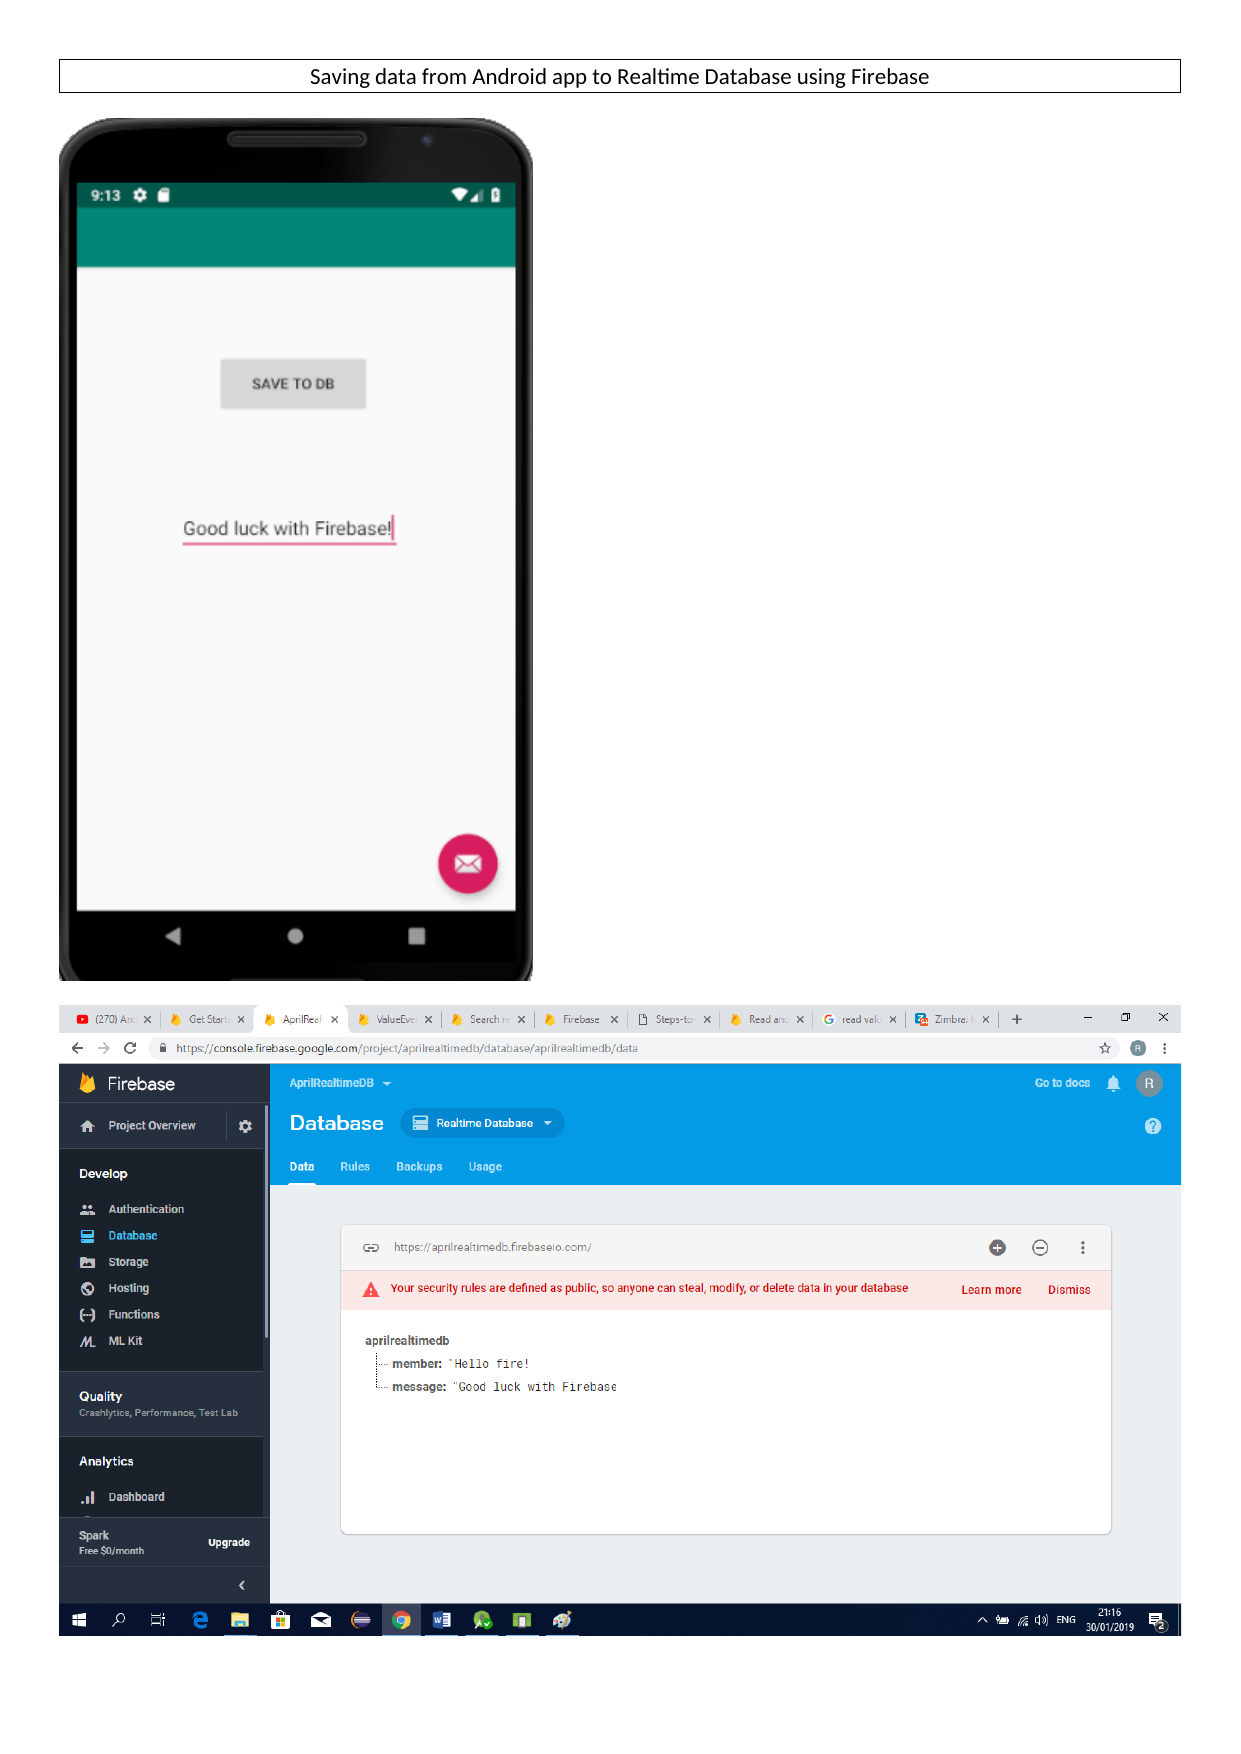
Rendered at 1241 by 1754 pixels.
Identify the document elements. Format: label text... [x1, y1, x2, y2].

text Saving data from Android app to Realtime Database using Firebase [60, 60, 1180, 92]
